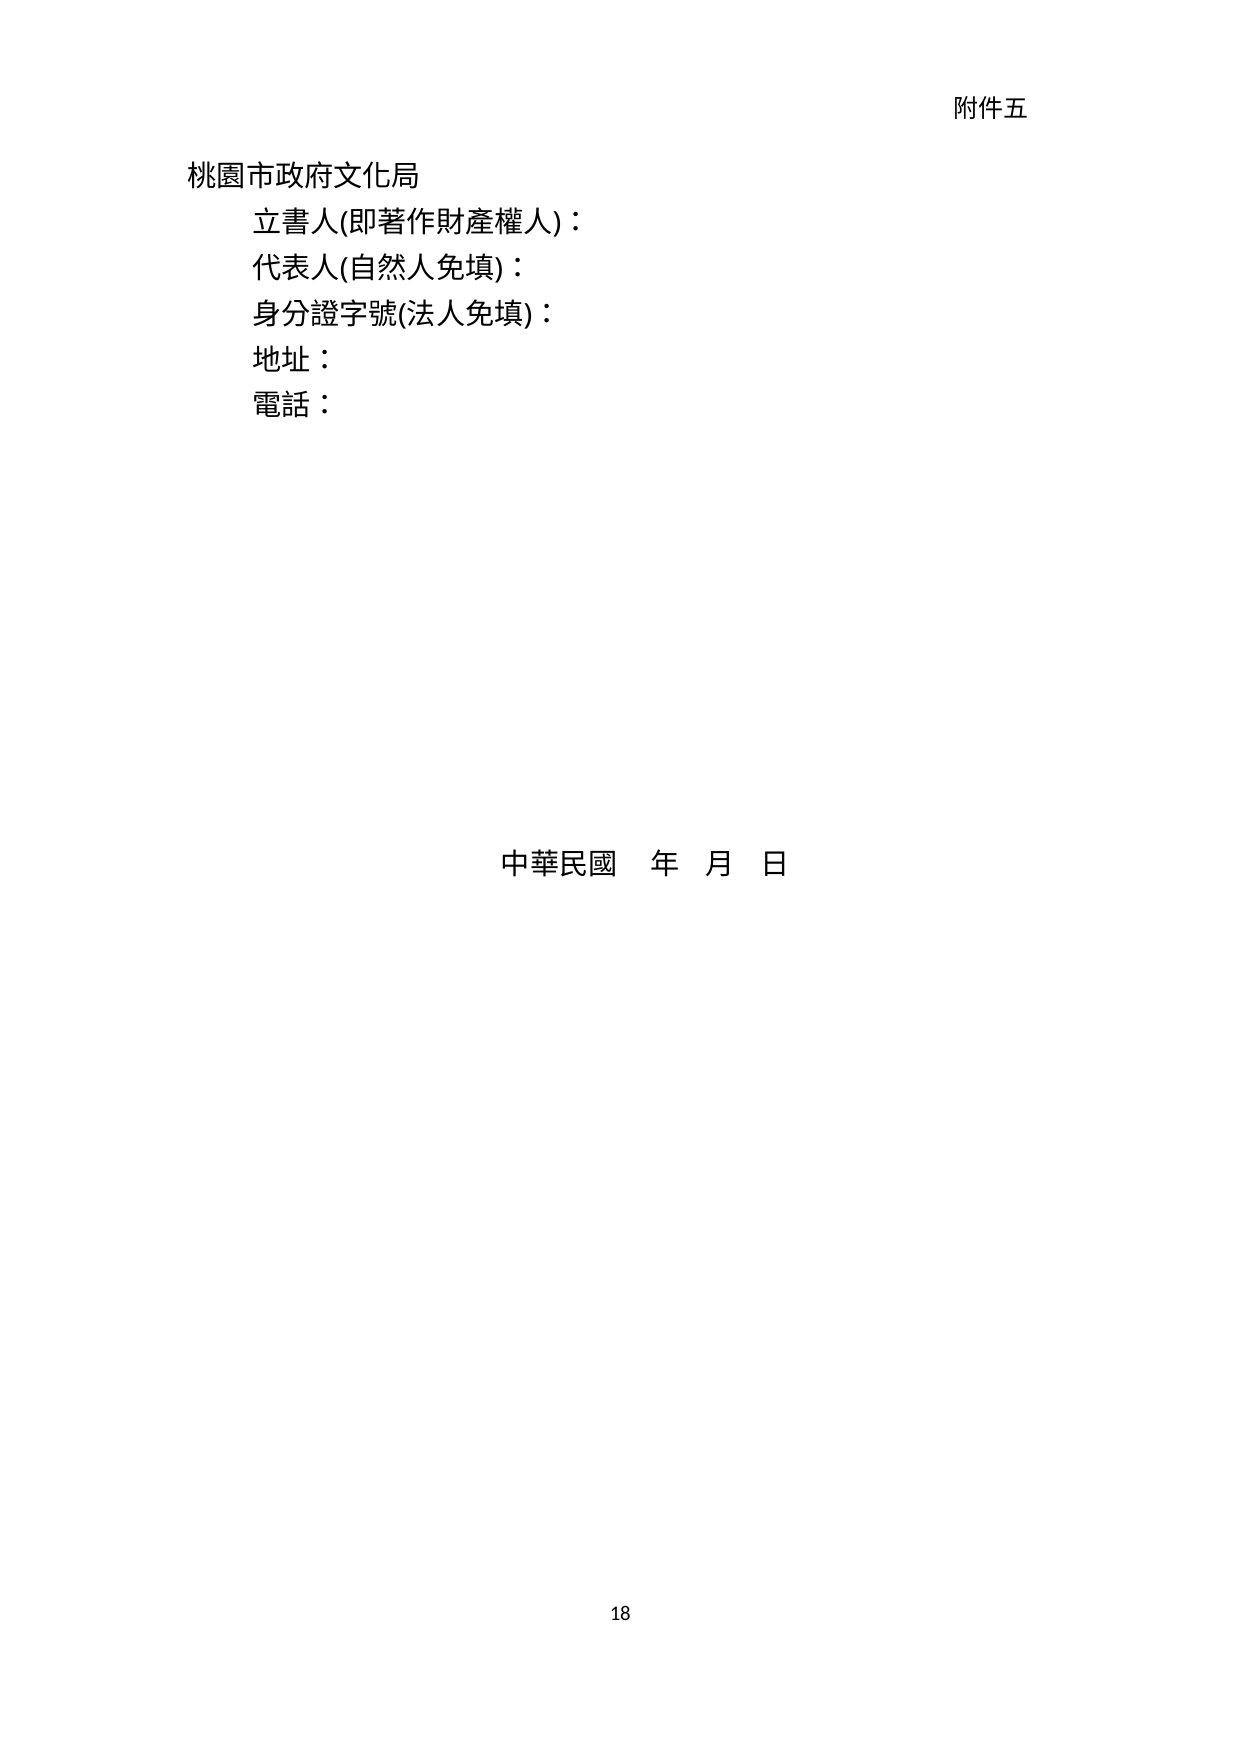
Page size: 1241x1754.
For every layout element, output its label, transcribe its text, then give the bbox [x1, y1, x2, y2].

text 中華民國 年 月 日 [187, 837, 1053, 883]
text 桃園市政府文化局 [187, 150, 1053, 196]
text 代表人(自然人免填)： [187, 242, 1053, 287]
text 身分證字號(法人免填)： [187, 287, 1053, 333]
text 立書人(即著作財產權人)： [187, 196, 1053, 242]
text 電話： [187, 379, 1053, 425]
text 地址： [187, 333, 1053, 379]
